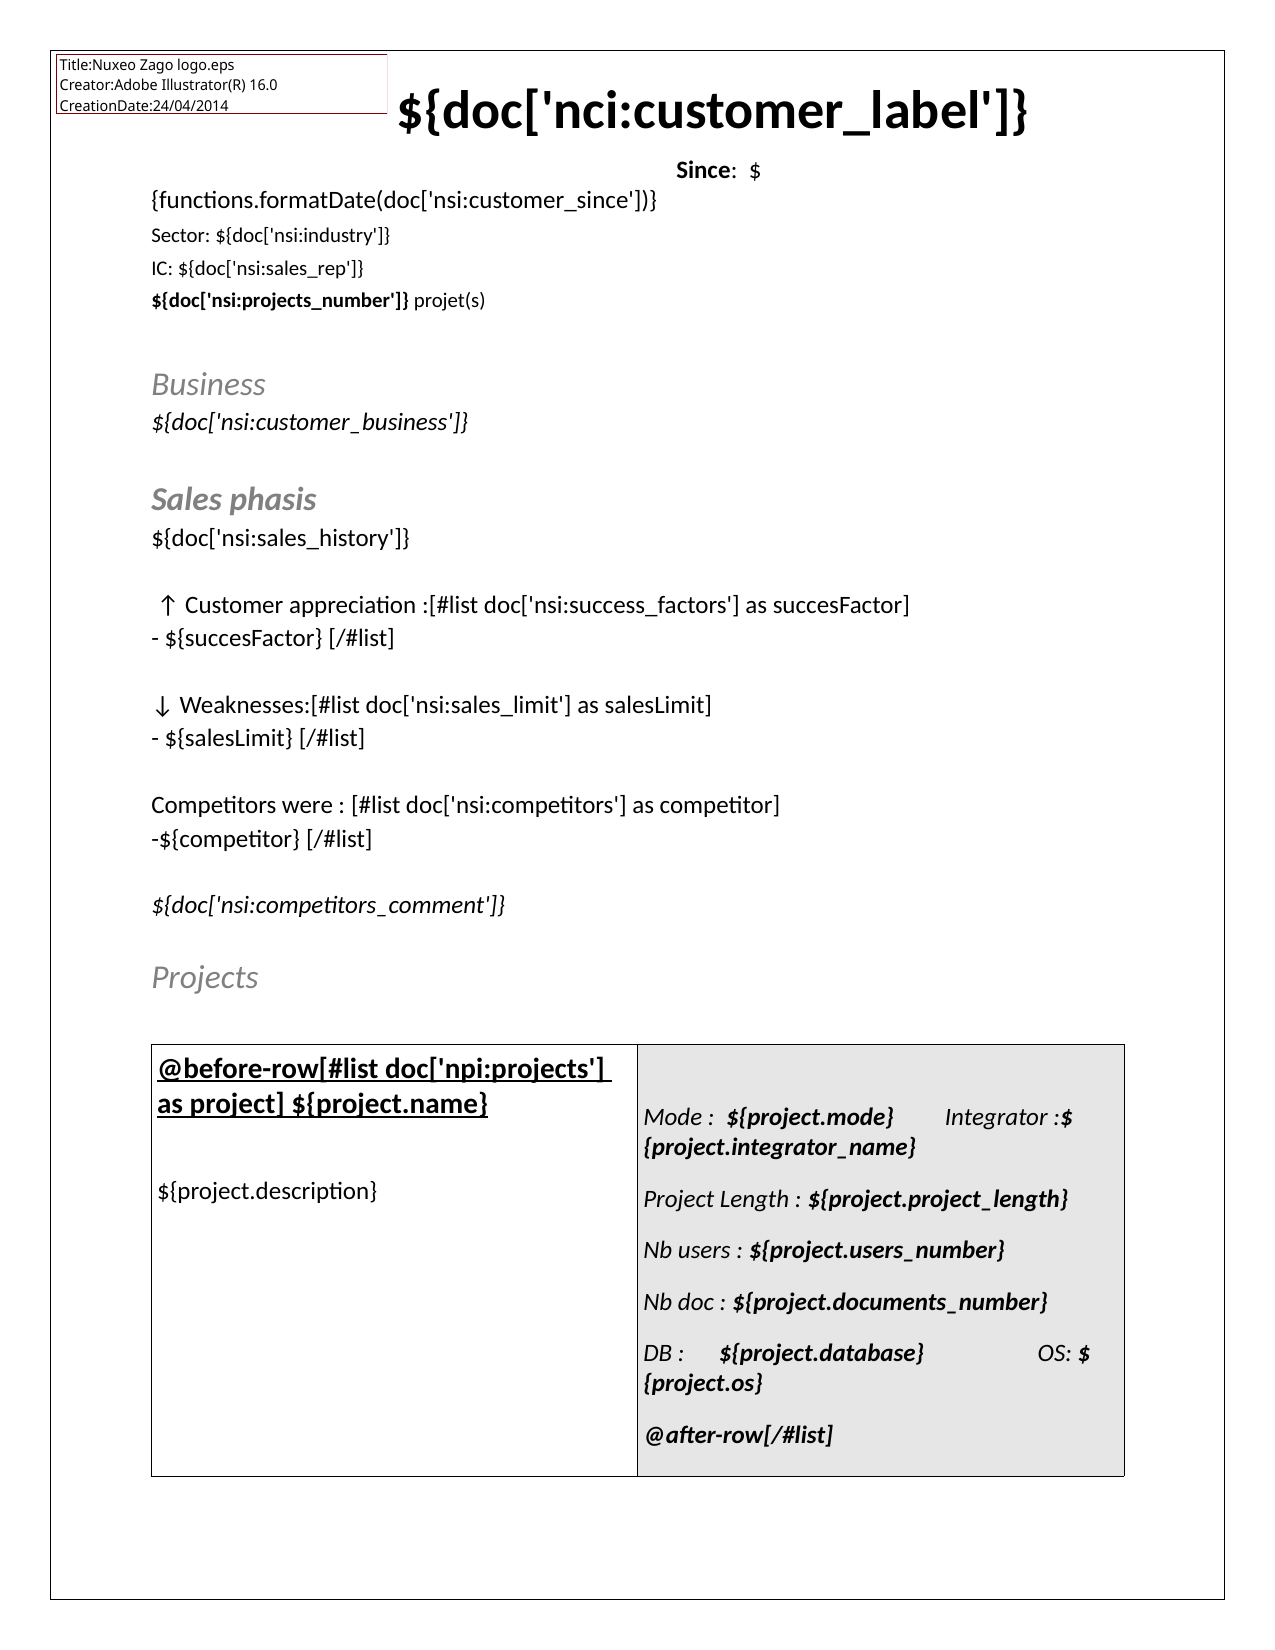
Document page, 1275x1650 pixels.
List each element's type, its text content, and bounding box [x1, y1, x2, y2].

text ${doc['nsi:customer_business']} [151, 406, 1124, 437]
text - ${salesLimit} [/#list] [151, 722, 1124, 753]
text Since: ${functions.formatDate(doc['nsi:customer_since'])} [151, 154, 1124, 215]
text ${doc['nsi:competitors_comment']} [151, 890, 1124, 920]
text ${doc['nsi:sales_history']} [151, 522, 1124, 552]
text Competitors were : [#list doc['nsi:competitors'] as competitor] [151, 789, 1124, 820]
text Business [151, 363, 1124, 403]
text ↓ Weaknesses:[#list doc['nsi:sales_limit'] as salesLimit] [151, 689, 1124, 719]
table_header Mode : ${project.mode} Integrator :${project.integrator_name} Project Length : ${project.project_length} Nb users : ${project.users_number} Nb doc : ${project.documents_number} DB : ${project.database} OS: ${project.os} @after-row[/#list] [638, 1045, 1124, 1476]
text - ${succesFactor} [/#list] [151, 622, 1124, 653]
table_header @before-row[#list doc['npi:projects'] as project] ${project.name} ${project.description} [152, 1045, 637, 1476]
text -${competitor} [/#list] [151, 823, 1124, 853]
text Sales phasis [151, 478, 1124, 519]
text ↑ Customer appreciation :[#list doc['nsi:success_factors'] as succesFactor] [151, 589, 1124, 619]
text Projects [151, 957, 1124, 997]
